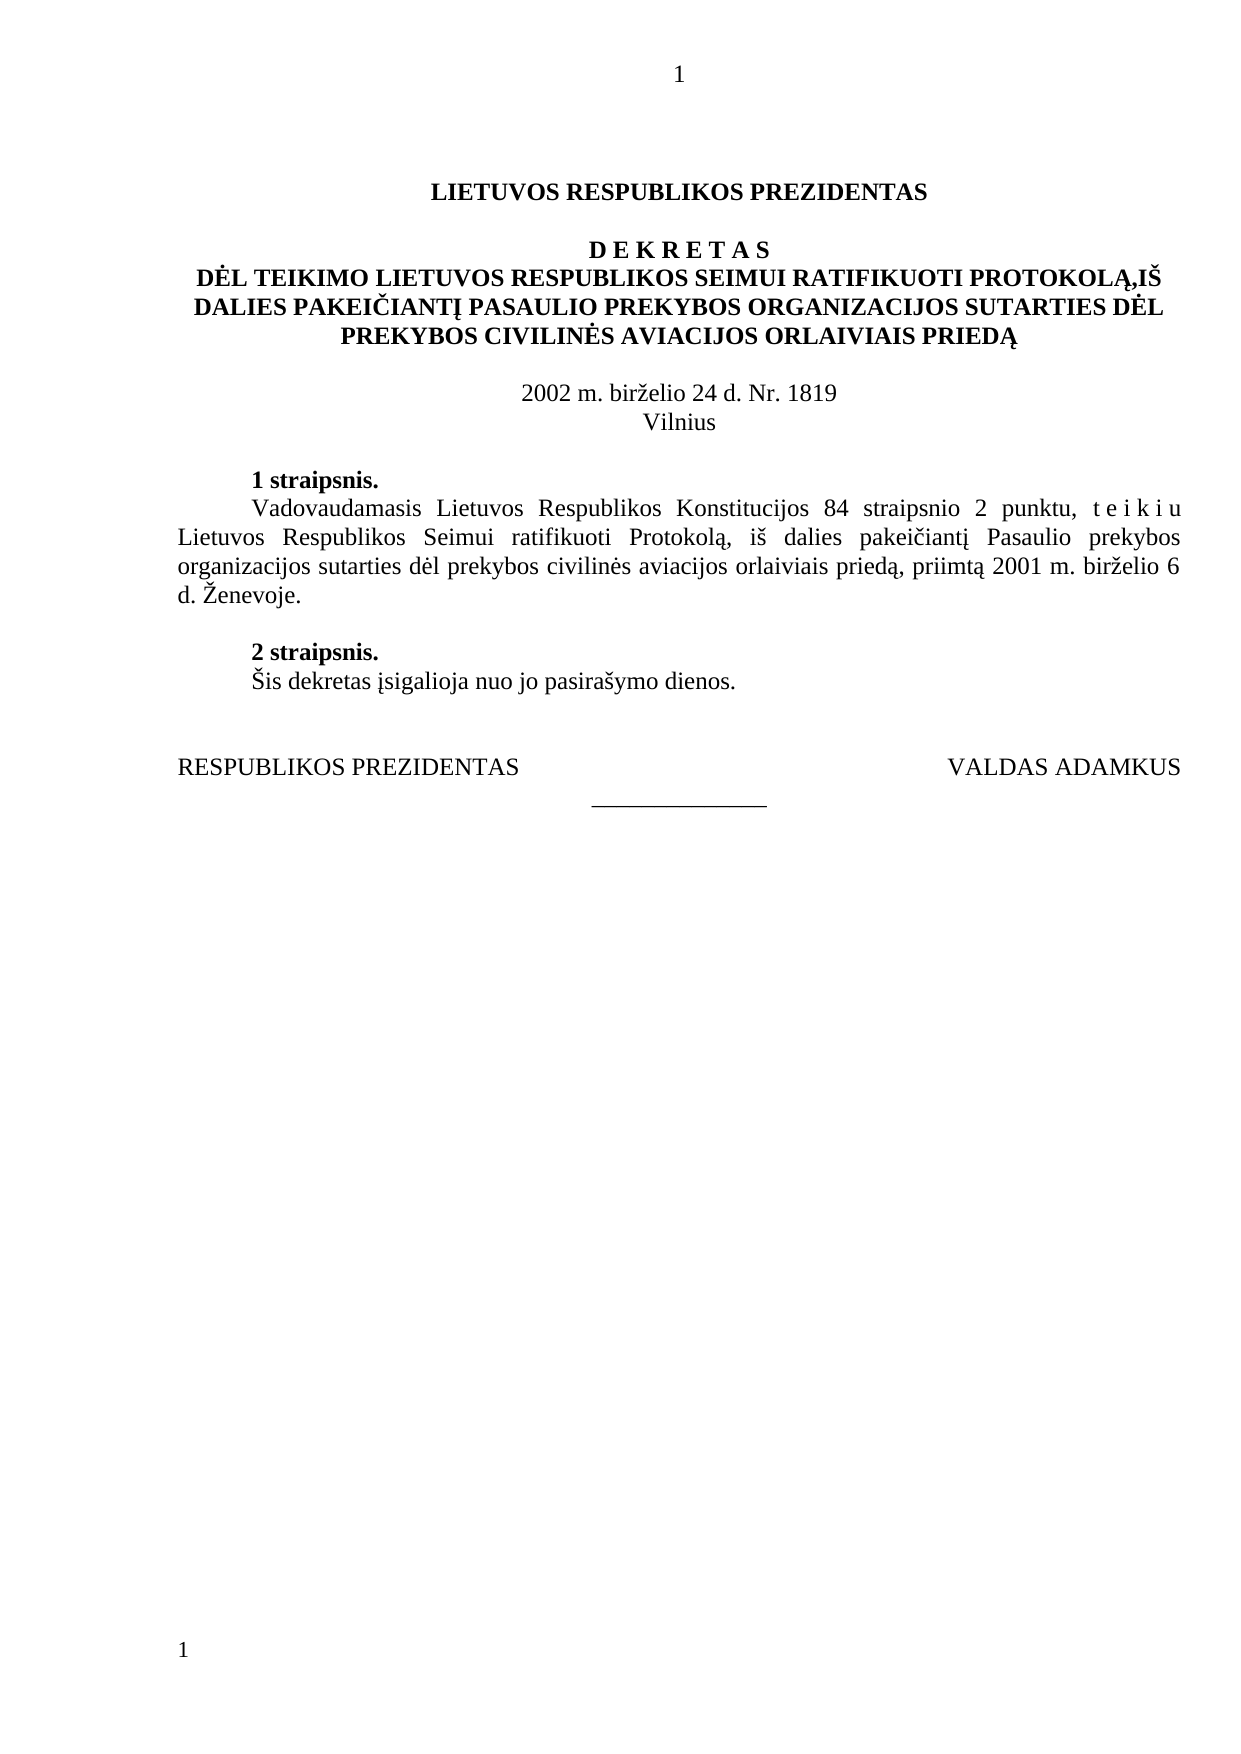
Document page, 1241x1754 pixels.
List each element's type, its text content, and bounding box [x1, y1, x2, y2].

text Šis dekretas įsigalioja nuo jo pasirašymo dienos. [177, 666, 1181, 695]
text D E K R E T A S [177, 235, 1181, 263]
text 1 straipsnis. [177, 465, 1181, 493]
text 2002 m. birželio 24 d. Nr. 1819 [177, 378, 1181, 407]
text Vadovaudamasis Lietuvos Respublikos Konstitucijos 84 straipsnio 2 punktu, teikiu Lietuvos Respublikos Seimui ratifikuoti Protokolą, iš dalies pakeičiantį Pasaulio prekybos organizacijos sutarties dėl prekybos civilinės aviacijos orlaiviais priedą, priimtą 2001 m. birželio 6 d. Ženevoje. [177, 493, 1181, 608]
text ______________ [177, 781, 1181, 810]
text Vilnius [177, 407, 1181, 436]
text DĖL TEIKIMO LIETUVOS RESPUBLIKOS SEIMUI RATIFIKUOTI PROTOKOLĄ,IŠ DALIES PAKEIČIANTĮ PASAULIO PREKYBOS ORGANIZACIJOS SUTARTIES DĖL PREKYBOS CIVILINĖS AVIACIJOS ORLAIVIAIS PRIEDĄ [177, 263, 1181, 350]
text LIETUVOS RESPUBLIKOS PREZIDENTAS [177, 177, 1181, 206]
text 2 straipsnis. [177, 637, 1181, 666]
text RESPUBLIKOS PREZIDENTAS VALDAS ADAMKUS [177, 752, 1181, 781]
